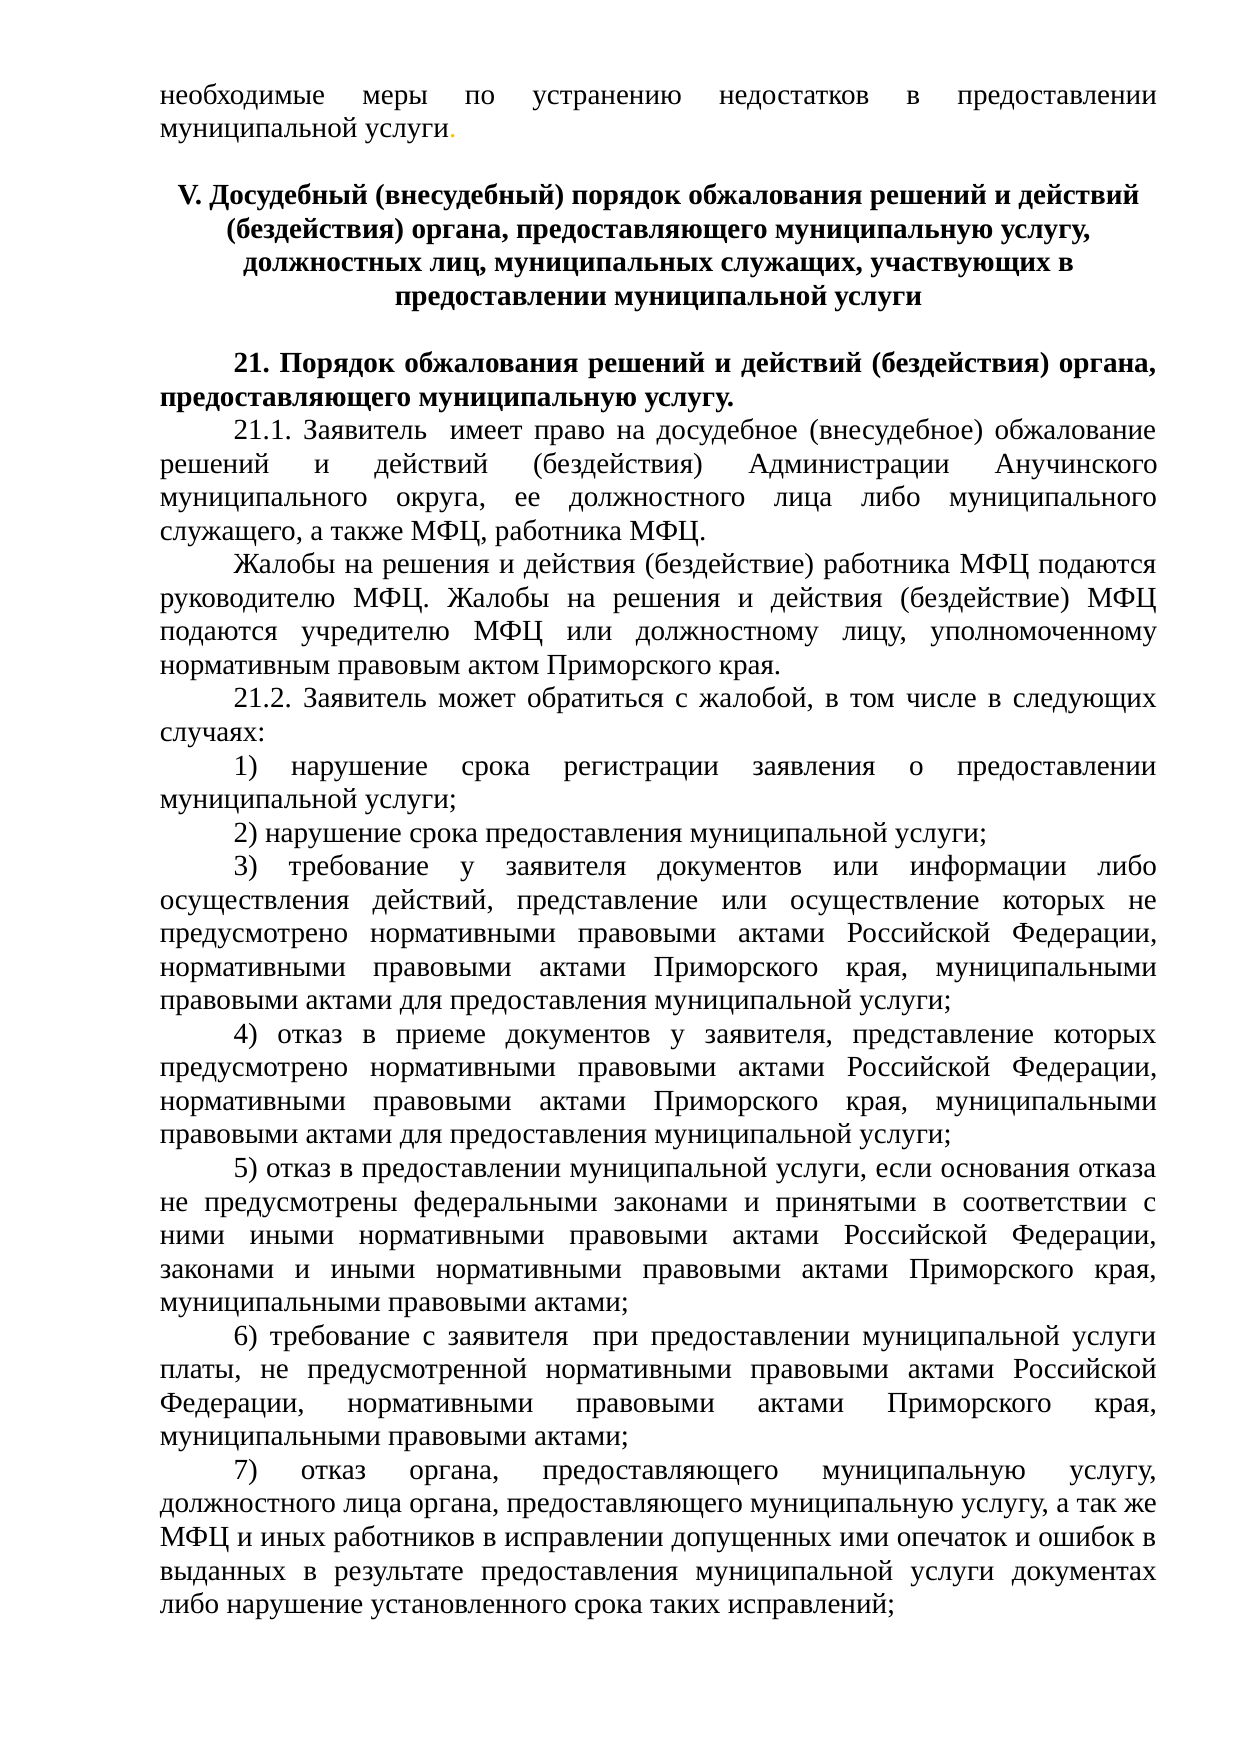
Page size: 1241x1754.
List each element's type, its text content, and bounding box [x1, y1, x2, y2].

text Жалобы на решения и действия (бездействие) работника МФЦ подаются руководителю МФЦ. Жалобы на решения и действия (бездействие) МФЦ подаются учредителю МФЦ или должностному лицу, уполномоченному нормативным правовым актом Приморского края. [159, 546, 1157, 681]
text 21. Порядок обжалования решений и действий (бездействия) органа, предоставляющего муниципальную услугу. [159, 345, 1157, 412]
text 7) отказ органа, предоставляющего муниципальную услугу, должностного лица органа, предоставляющего муниципальную услугу, а так же МФЦ и иных работников в исправлении допущенных ими опечаток и ошибок в выданных в результате предоставления муниципальной услуги документах либо нарушение установленного срока таких исправлений; [159, 1452, 1157, 1620]
text 5) отказ в предоставлении муниципальной услуги, если основания отказа не предусмотрены федеральными законами и принятыми в соответствии с ними иными нормативными правовыми актами Российской Федерации, законами и иными нормативными правовыми актами Приморского края, муниципальными правовыми актами; [159, 1150, 1157, 1318]
subtitle V. Досудебный (внесудебный) порядок обжалования решений и действий (бездействия) органа, предоставляющего муниципальную услугу, должностных лиц, муниципальных служащих, участвующих в предоставлении муниципальной услуги [159, 177, 1157, 312]
text 6) требование с заявителя при предоставлении муниципальной услуги платы, не предусмотренной нормативными правовыми актами Российской Федерации, нормативными правовыми актами Приморского края, муниципальными правовыми актами; [159, 1318, 1157, 1452]
text необходимые меры по устранению недостатков в предоставлении муниципальной услуги. [159, 77, 1157, 144]
text 21.2. Заявитель может обратиться с жалобой, в том числе в следующих случаях: [159, 681, 1157, 748]
text 1) нарушение срока регистрации заявления о предоставлении муниципальной услуги; [159, 748, 1157, 815]
text 4) отказ в приеме документов у заявителя, представление которых предусмотрено нормативными правовыми актами Российской Федерации, нормативными правовыми актами Приморского края, муниципальными правовыми актами для предоставления муниципальной услуги; [159, 1016, 1157, 1150]
text 21.1. Заявитель имеет право на досудебное (внесудебное) обжалование решений и действий (бездействия) Администрации Анучинского муниципального округа, ее должностного лица либо муниципального служащего, а также МФЦ, работника МФЦ. [159, 412, 1157, 546]
text 3) требование у заявителя документов или информации либо осуществления действий, представление или осуществление которых не предусмотрено нормативными правовыми актами Российской Федерации, нормативными правовыми актами Приморского края, муниципальными правовыми актами для предоставления муниципальной услуги; [159, 848, 1157, 1016]
text 2) нарушение срока предоставления муниципальной услуги; [159, 815, 1157, 848]
